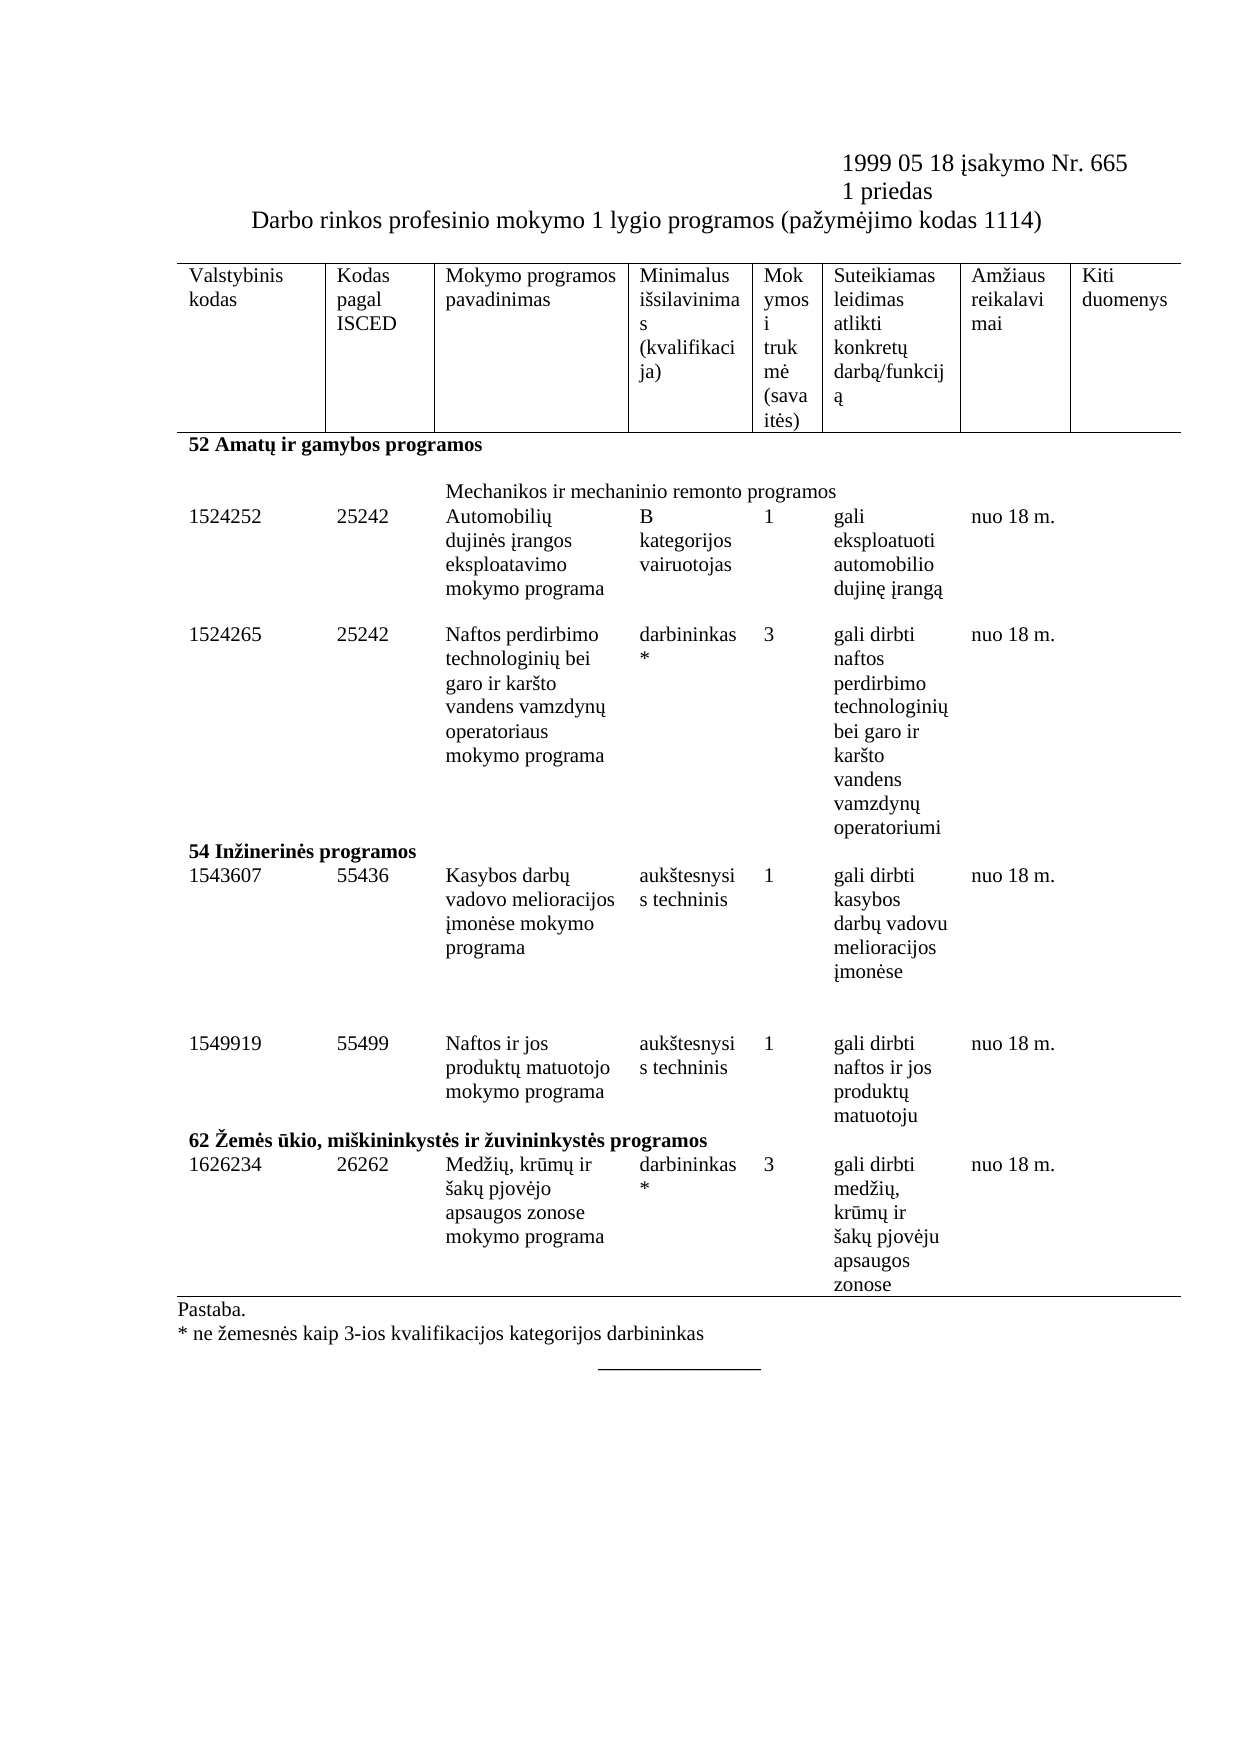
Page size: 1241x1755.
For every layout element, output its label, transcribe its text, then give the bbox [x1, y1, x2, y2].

text Darbo rinkos profesinio mokymo 1 lygio programos (pažymėjimo kodas 1114) [177, 205, 1181, 234]
table_cell [1071, 1152, 1181, 1296]
table_cell [1071, 504, 1181, 622]
table_cell 55499 [325, 1031, 434, 1127]
table_cell Mechanikos ir mechaninio remonto programos [434, 480, 1181, 503]
text 1 priedas [177, 176, 1181, 205]
table_cell B kategorijos vairuotojas [628, 504, 752, 622]
text * ne žemesnės kaip 3-ios kvalifikacijos kategorijos darbininkas [177, 1321, 1181, 1344]
text Pastaba. [177, 1297, 1181, 1321]
table_cell darbininkas* [628, 1152, 752, 1296]
table_header Mokymosi trukmė (savaitės) [753, 264, 822, 432]
table_cell gali dirbti naftos perdirbimo technologinių bei garo ir karšto vandens vamzdynų operatoriumi [822, 622, 960, 839]
table_cell 26262 [325, 1152, 434, 1296]
table_cell Medžių, krūmų ir šakų pjovėjo apsaugos zonose mokymo programa [434, 1152, 628, 1296]
table_cell 1543607 [177, 863, 325, 1031]
table_cell 1626234 [177, 1152, 325, 1296]
table_cell darbininkas* [628, 622, 752, 839]
table_header Suteikiamas leidimas atlikti konkretų darbą/funkciją [823, 264, 960, 432]
table_header Amžiaus reikalavimai [961, 264, 1070, 432]
table_cell nuo 18 m. [960, 504, 1071, 622]
table_cell [1071, 622, 1181, 839]
table_cell 1549919 [177, 1031, 325, 1127]
table_cell [1071, 863, 1181, 1031]
table_cell 1524252 [177, 504, 325, 622]
table_cell gali dirbti kasybos darbų vadovu melioracijos įmonėse [822, 863, 960, 1031]
table_cell 25242 [325, 622, 434, 839]
table_cell nuo 18 m. [960, 863, 1071, 1031]
table_cell gali eksploatuoti automobilio dujinę įrangą [822, 504, 960, 622]
table_cell 25242 [325, 504, 434, 622]
table_cell 52 Amatų ir gamybos programos [177, 433, 1181, 479]
text _____________ [177, 1344, 1181, 1373]
table_cell [1071, 1031, 1181, 1127]
text 1999 05 18 įsakymo Nr. 665 [177, 148, 1181, 176]
table_cell gali dirbti medžių, krūmų ir šakų pjovėju apsaugos zonose [822, 1152, 960, 1296]
table_header Valstybinis kodas [177, 264, 325, 432]
table_header Kiti duomenys [1071, 264, 1181, 432]
table_cell [325, 480, 434, 503]
table_header Kodas pagal ISCED [326, 264, 434, 432]
table_cell Automobilių dujinės įrangos eksploatavimo mokymo programa [434, 504, 628, 622]
table_cell nuo 18 m. [960, 1031, 1071, 1127]
table_cell gali dirbti naftos ir jos produktų matuotoju [822, 1031, 960, 1127]
table_header Minimalus išsilavinimas (kvalifikacija) [629, 264, 752, 432]
table_cell 1524265 [177, 622, 325, 839]
table_cell [177, 480, 325, 503]
table_header Mokymo programos pavadinimas [435, 264, 628, 432]
table_cell 55436 [325, 863, 434, 1031]
table_cell Naftos perdirbimo technologinių bei garo ir karšto vandens vamzdynų operatoriaus mokymo programa [434, 622, 628, 839]
table_cell 3 [753, 1152, 822, 1296]
table_cell 62 Žemės ūkio, miškininkystės ir žuvininkystės programos [177, 1128, 1181, 1152]
table_cell Naftos ir jos produktų matuotojo mokymo programa [434, 1031, 628, 1127]
table_cell Kasybos darbų vadovo melioracijos įmonėse mokymo programa [434, 863, 628, 1031]
table_cell 1 [753, 863, 822, 1031]
table_cell aukštesnysis techninis [628, 1031, 752, 1127]
table_cell aukštesnysis techninis [628, 863, 752, 1031]
table_cell nuo 18 m. [960, 1152, 1071, 1296]
table_cell 3 [753, 622, 822, 839]
table_cell 54 Inžinerinės programos [177, 839, 1181, 863]
table_cell nuo 18 m. [960, 622, 1071, 839]
table_cell 1 [753, 504, 822, 622]
table_cell 1 [753, 1031, 822, 1127]
